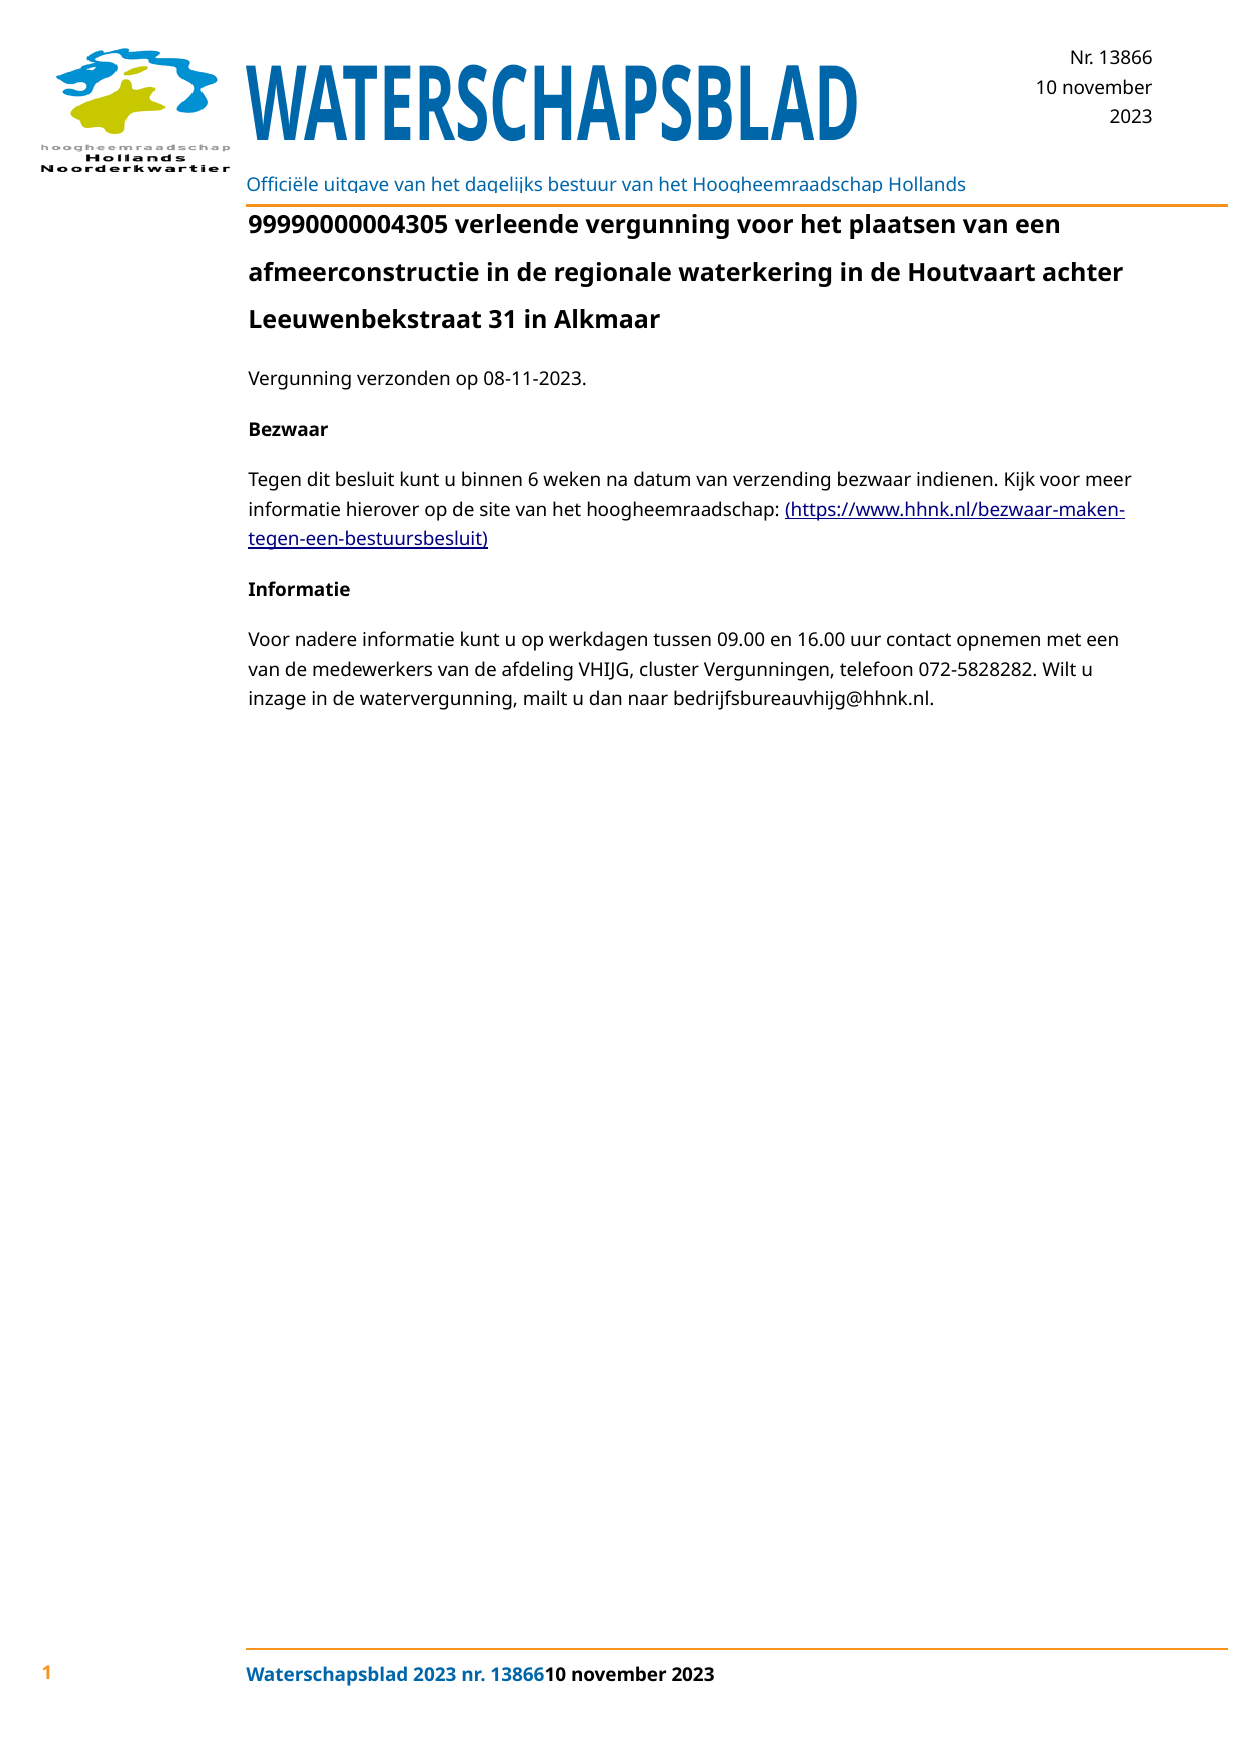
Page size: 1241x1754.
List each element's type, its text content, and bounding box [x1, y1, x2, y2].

text Voor nadere informatie kunt u op werkdagen tussen 09.00 en 16.00 uur contact opnemen met een van de medewerkers van de afdeling VHIJG, cluster Vergunningen, telefoon 072-5828282. Wilt u inzage in de watervergunning, mailt u dan naar bedrijfsbureauvhijg@hhnk.nl. [248, 626, 1152, 711]
text Informatie [248, 576, 1152, 602]
text Vergunning verzonden op 08-11-2023. [248, 366, 1152, 391]
text Tegen dit besluit kunt u binnen 6 weken na datum van verzending bezwaar indienen. Kijk voor meer informatie hierover op de site van het hoogheemraadschap: (https://www.hhnk.nl/bezwaar-maken-tegen-een-bestuursbesluit) [248, 466, 1152, 551]
text 99990000004305 verleende vergunning voor het plaatsen van een afmeerconstructie in de regionale waterkering in de Houtvaart achter Leeuwenbekstraat 31 in Alkmaar [248, 207, 1152, 336]
picture [41, 47, 231, 172]
text Bezwaar [248, 416, 1152, 442]
